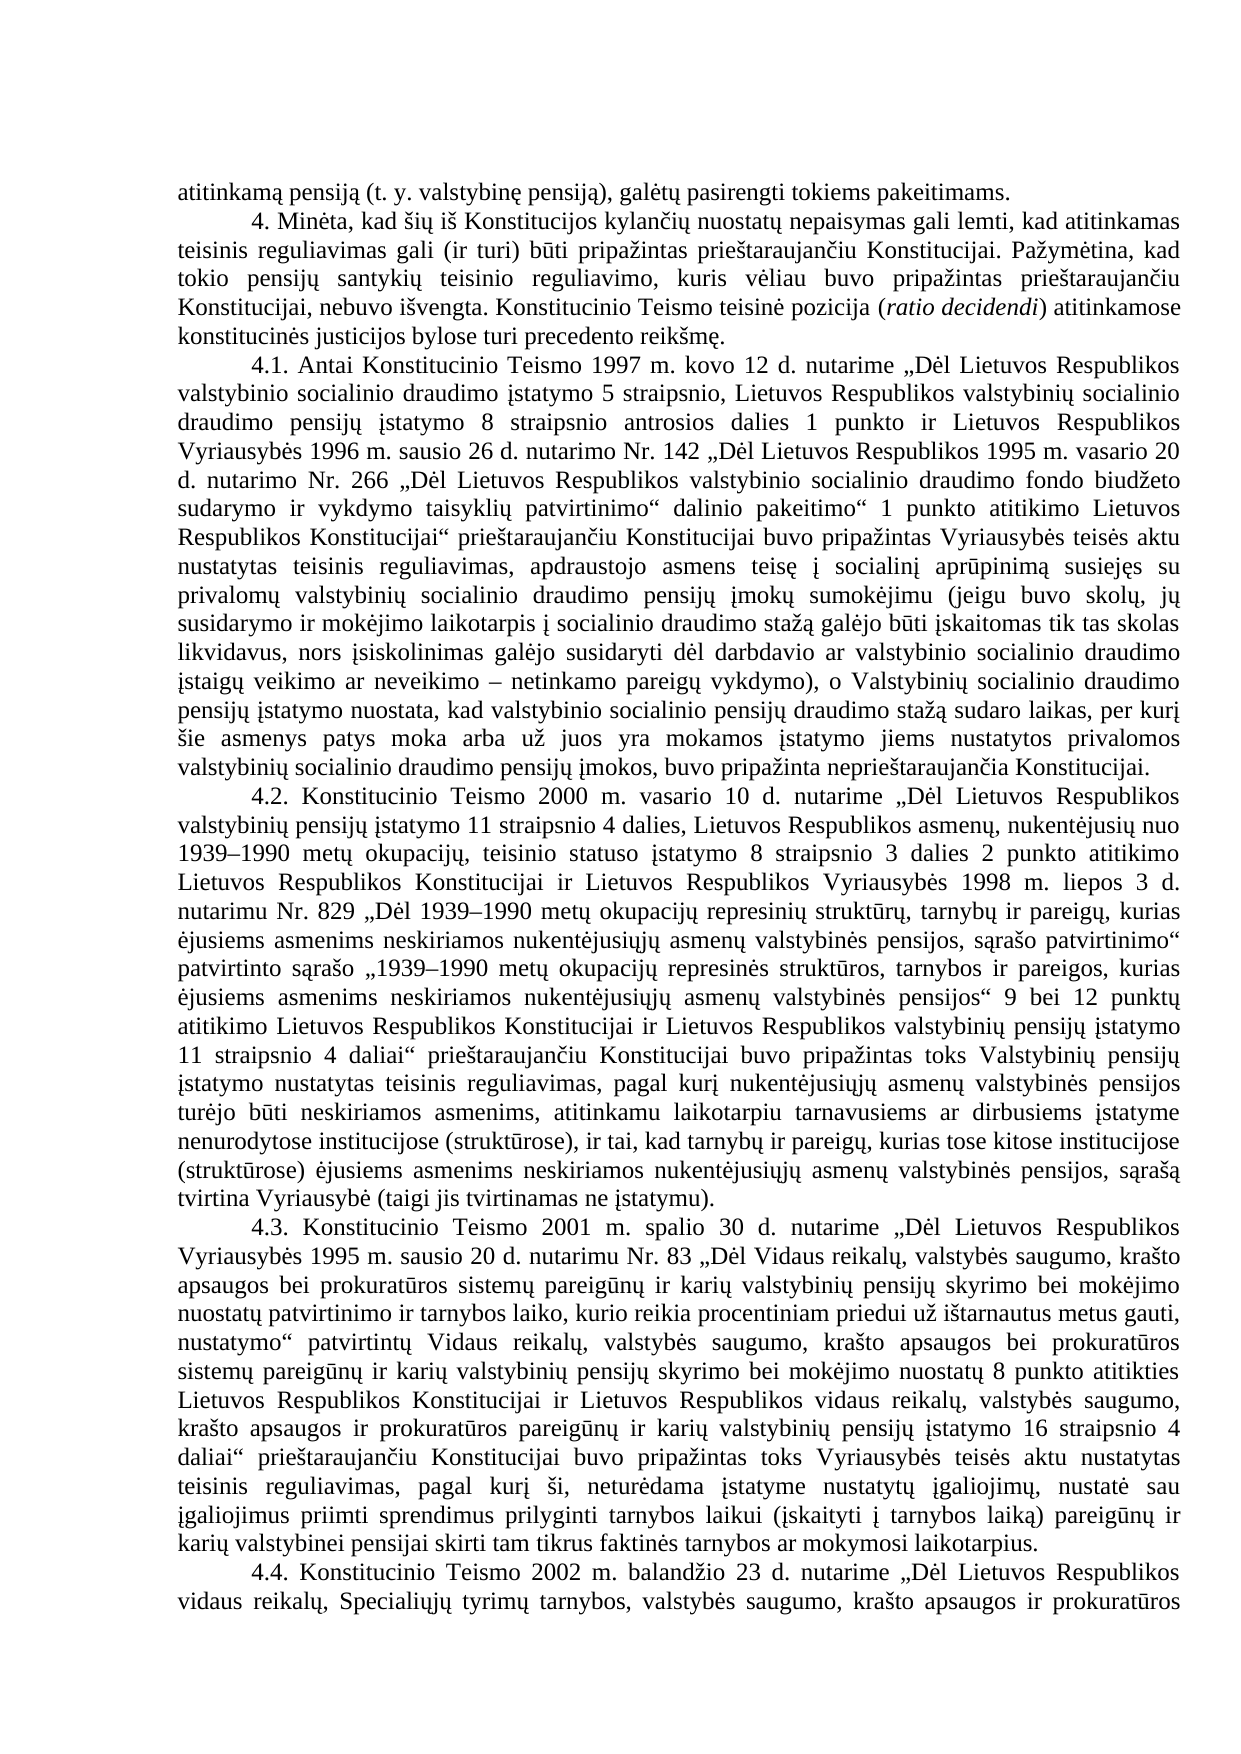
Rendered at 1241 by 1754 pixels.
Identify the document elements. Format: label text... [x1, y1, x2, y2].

text 4.1. Antai Konstitucinio Teismo 1997 m. kovo 12 d. nutarime „Dėl Lietuvos Respublikos valstybinio socialinio draudimo įstatymo 5 straipsnio, Lietuvos Respublikos valstybinių socialinio draudimo pensijų įstatymo 8 straipsnio antrosios dalies 1 punkto ir Lietuvos Respublikos Vyriausybės 1996 m. sausio 26 d. nutarimo Nr. 142 „Dėl Lietuvos Respublikos 1995 m. vasario 20 d. nutarimo Nr. 266 „Dėl Lietuvos Respublikos valstybinio socialinio draudimo fondo biudžeto sudarymo ir vykdymo taisyklių patvirtinimo“ dalinio pakeitimo“ 1 punkto atitikimo Lietuvos Respublikos Konstitucijai“ prieštaraujančiu Konstitucijai buvo pripažintas Vyriausybės teisės aktu nustatytas teisinis reguliavimas, apdraustojo asmens teisę į socialinį aprūpinimą susiejęs su privalomų valstybinių socialinio draudimo pensijų įmokų sumokėjimu (jeigu buvo skolų, jų susidarymo ir mokėjimo laikotarpis į socialinio draudimo stažą galėjo būti įskaitomas tik tas skolas likvidavus, nors įsiskolinimas galėjo susidaryti dėl darbdavio ar valstybinio socialinio draudimo įstaigų veikimo ar neveikimo – netinkamo pareigų vykdymo), o Valstybinių socialinio draudimo pensijų įstatymo nuostata, kad valstybinio socialinio pensijų draudimo stažą sudaro laikas, per kurį šie asmenys patys moka arba už juos yra mokamos įstatymo jiems nustatytos privalomos valstybinių socialinio draudimo pensijų įmokos, buvo pripažinta neprieštaraujančia Konstitucijai. [177, 350, 1181, 781]
text 4. Minėta, kad šių iš Konstitucijos kylančių nuostatų nepaisymas gali lemti, kad atitinkamas teisinis reguliavimas gali (ir turi) būti pripažintas prieštaraujančiu Konstitucijai. Pažymėtina, kad tokio pensijų santykių teisinio reguliavimo, kuris vėliau buvo pripažintas prieštaraujančiu Konstitucijai, nebuvo išvengta. Konstitucinio Teismo teisinė pozicija (ratio decidendi) atitinkamose konstitucinės justicijos bylose turi precedento reikšmę. [177, 206, 1181, 350]
text atitinkamą pensiją (t. y. valstybinę pensiją), galėtų pasirengti tokiems pakeitimams. [177, 177, 1181, 206]
text 4.4. Konstitucinio Teismo 2002 m. balandžio 23 d. nutarime „Dėl Lietuvos Respublikos vidaus reikalų, Specialiųjų tyrimų tarnybos, valstybės saugumo, krašto apsaugos ir prokuratūros [177, 1557, 1181, 1615]
text 4.2. Konstitucinio Teismo 2000 m. vasario 10 d. nutarime „Dėl Lietuvos Respublikos valstybinių pensijų įstatymo 11 straipsnio 4 dalies, Lietuvos Respublikos asmenų, nukentėjusių nuo 1939–1990 metų okupacijų, teisinio statuso įstatymo 8 straipsnio 3 dalies 2 punkto atitikimo Lietuvos Respublikos Konstitucijai ir Lietuvos Respublikos Vyriausybės 1998 m. liepos 3 d. nutarimu Nr. 829 „Dėl 1939–1990 metų okupacijų represinių struktūrų, tarnybų ir pareigų, kurias ėjusiems asmenims neskiriamos nukentėjusiųjų asmenų valstybinės pensijos, sąrašo patvirtinimo“ patvirtinto sąrašo „1939–1990 metų okupacijų represinės struktūros, tarnybos ir pareigos, kurias ėjusiems asmenims neskiriamos nukentėjusiųjų asmenų valstybinės pensijos“ 9 bei 12 punktų atitikimo Lietuvos Respublikos Konstitucijai ir Lietuvos Respublikos valstybinių pensijų įstatymo 11 straipsnio 4 daliai“ prieštaraujančiu Konstitucijai buvo pripažintas toks Valstybinių pensijų įstatymo nustatytas teisinis reguliavimas, pagal kurį nukentėjusiųjų asmenų valstybinės pensijos turėjo būti neskiriamos asmenims, atitinkamu laikotarpiu tarnavusiems ar dirbusiems įstatyme nenurodytose institucijose (struktūrose), ir tai, kad tarnybų ir pareigų, kurias tose kitose institucijose (struktūrose) ėjusiems asmenims neskiriamos nukentėjusiųjų asmenų valstybinės pensijos, sąrašą tvirtina Vyriausybė (taigi jis tvirtinamas ne įstatymu). [177, 781, 1181, 1212]
text 4.3. Konstitucinio Teismo 2001 m. spalio 30 d. nutarime „Dėl Lietuvos Respublikos Vyriausybės 1995 m. sausio 20 d. nutarimu Nr. 83 „Dėl Vidaus reikalų, valstybės saugumo, krašto apsaugos bei prokuratūros sistemų pareigūnų ir karių valstybinių pensijų skyrimo bei mokėjimo nuostatų patvirtinimo ir tarnybos laiko, kurio reikia procentiniam priedui už ištarnautus metus gauti, nustatymo“ patvirtintų Vidaus reikalų, valstybės saugumo, krašto apsaugos bei prokuratūros sistemų pareigūnų ir karių valstybinių pensijų skyrimo bei mokėjimo nuostatų 8 punkto atitikties Lietuvos Respublikos Konstitucijai ir Lietuvos Respublikos vidaus reikalų, valstybės saugumo, krašto apsaugos ir prokuratūros pareigūnų ir karių valstybinių pensijų įstatymo 16 straipsnio 4 daliai“ prieštaraujančiu Konstitucijai buvo pripažintas toks Vyriausybės teisės aktu nustatytas teisinis reguliavimas, pagal kurį ši, neturėdama įstatyme nustatytų įgaliojimų, nustatė sau įgaliojimus priimti sprendimus prilyginti tarnybos laikui (įskaityti į tarnybos laiką) pareigūnų ir karių valstybinei pensijai skirti tam tikrus faktinės tarnybos ar mokymosi laikotarpius. [177, 1212, 1181, 1557]
